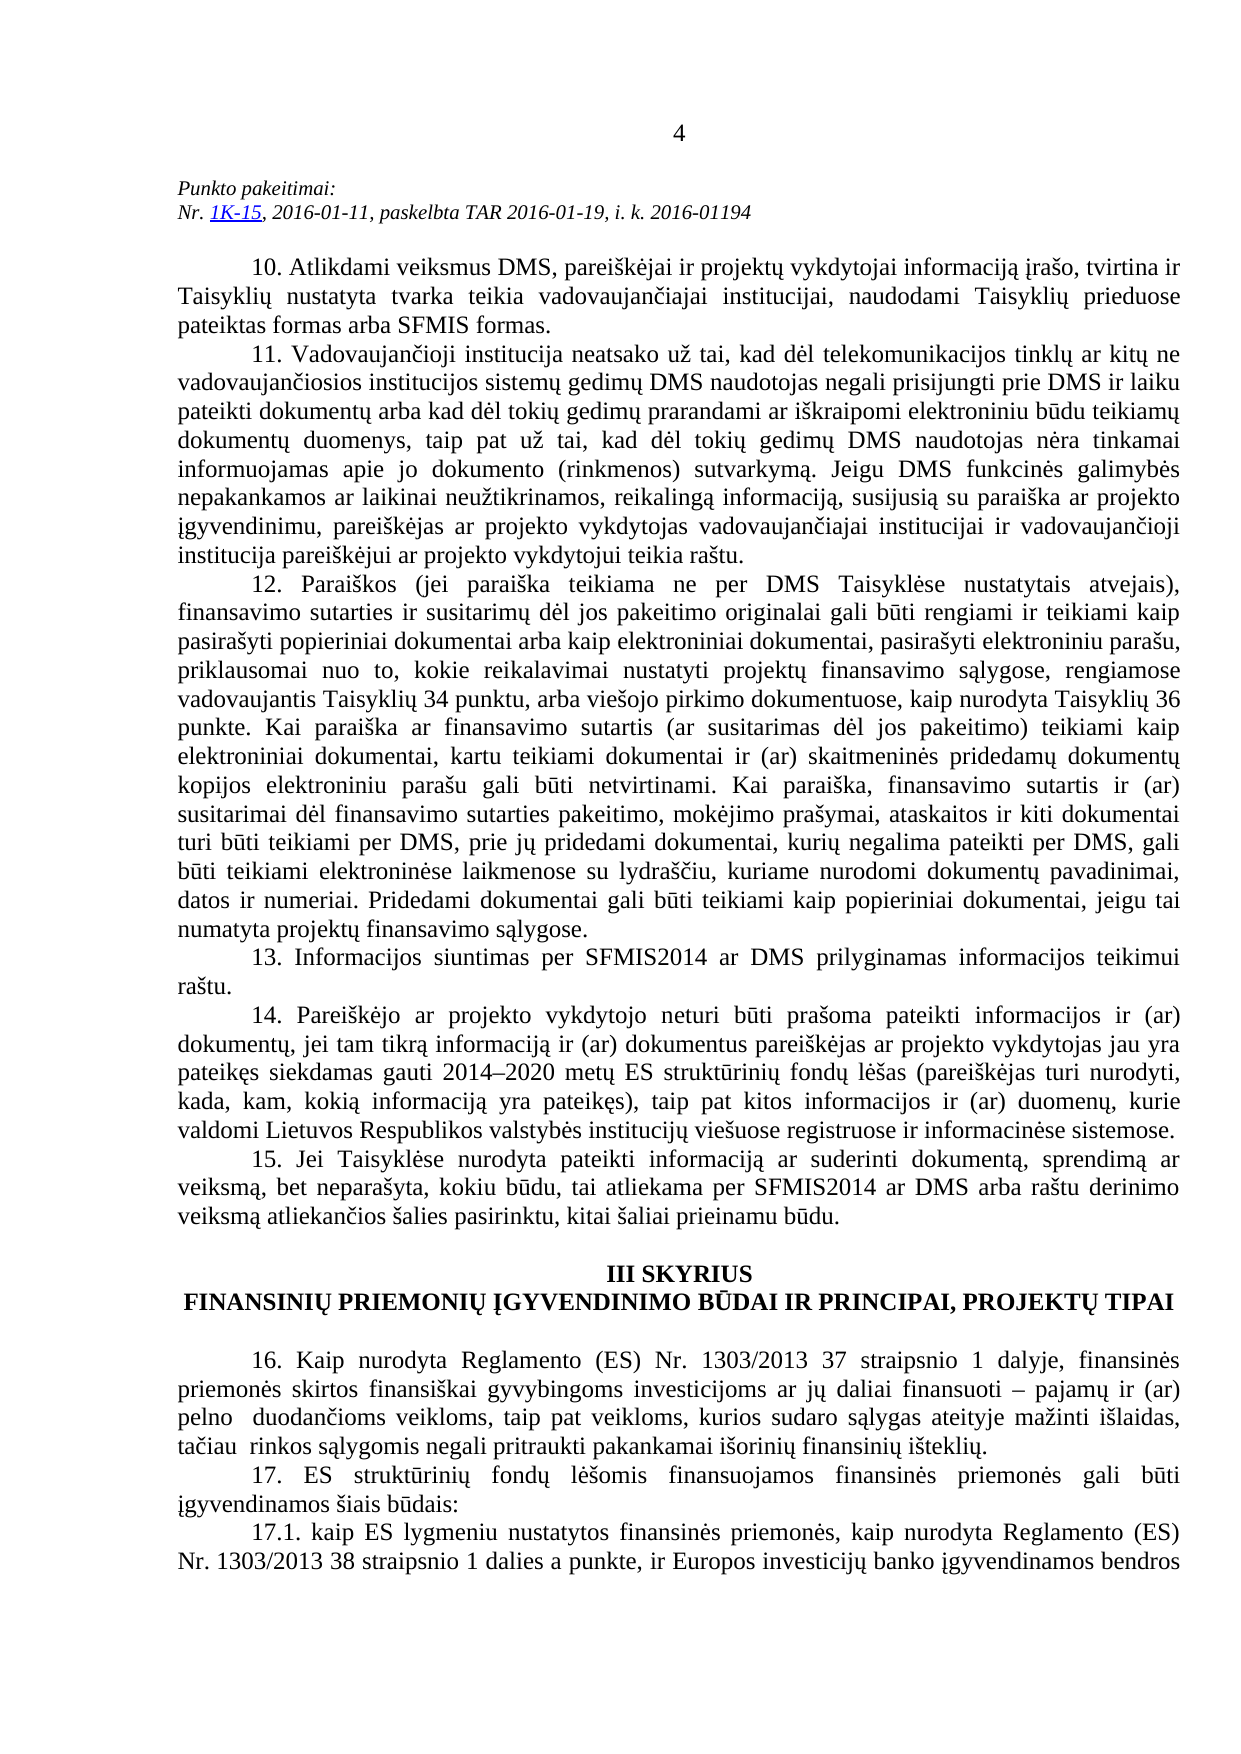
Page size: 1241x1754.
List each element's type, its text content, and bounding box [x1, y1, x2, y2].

text 10. Atlikdami veiksmus DMS, pareiškėjai ir projektų vykdytojai informaciją įrašo, tvirtina ir Taisyklių nustatyta tvarka teikia vadovaujančiajai institucijai, naudodami Taisyklių prieduose pateiktas formas arba SFMIS formas. [177, 252, 1181, 339]
text 13. Informacijos siuntimas per SFMIS2014 ar DMS prilyginamas informacijos teikimui raštu. [177, 942, 1181, 1000]
text FINANSINIŲ PRIEMONIŲ ĮGYVENDINIMO BŪDAI IR PRINCIPAI, PROJEKTŲ TIPAI [177, 1287, 1181, 1316]
text 12. Paraiškos (jei paraiška teikiama ne per DMS Taisyklėse nustatytais atvejais), finansavimo sutarties ir susitarimų dėl jos pakeitimo originalai gali būti rengiami ir teikiami kaip pasirašyti popieriniai dokumentai arba kaip elektroniniai dokumentai, pasirašyti elektroniniu parašu, priklausomai nuo to, kokie reikalavimai nustatyti projektų finansavimo sąlygose, rengiamose vadovaujantis Taisyklių 34 punktu, arba viešojo pirkimo dokumentuose, kaip nurodyta Taisyklių 36 punkte. Kai paraiška ar finansavimo sutartis (ar susitarimas dėl jos pakeitimo) teikiami kaip elektroniniai dokumentai, kartu teikiami dokumentai ir (ar) skaitmeninės pridedamų dokumentų kopijos elektroniniu parašu gali būti netvirtinami. Kai paraiška, finansavimo sutartis ir (ar) susitarimai dėl finansavimo sutarties pakeitimo, mokėjimo prašymai, ataskaitos ir kiti dokumentai turi būti teikiami per DMS, prie jų pridedami dokumentai, kurių negalima pateikti per DMS, gali būti teikiami elektroninėse laikmenose su lydraščiu, kuriame nurodomi dokumentų pavadinimai, datos ir numeriai. Pridedami dokumentai gali būti teikiami kaip popieriniai dokumentai, jeigu tai numatyta projektų finansavimo sąlygose. [177, 569, 1181, 942]
text 17.1. kaip ES lygmeniu nustatytos finansinės priemonės, kaip nurodyta Reglamento (ES) Nr. 1303/2013 38 straipsnio 1 dalies a punkte, ir Europos investicijų banko įgyvendinamos bendros [177, 1517, 1181, 1575]
text 15. Jei Taisyklėse nurodyta pateikti informaciją ar suderinti dokumentą, sprendimą ar veiksmą, bet neparašyta, kokiu būdu, tai atliekama per SFMIS2014 ar DMS arba raštu derinimo veiksmą atliekančios šalies pasirinktu, kitai šaliai prieinamu būdu. [177, 1144, 1181, 1230]
text 11. Vadovaujančioji institucija neatsako už tai, kad dėl telekomunikacijos tinklų ar kitų ne vadovaujančiosios institucijos sistemų gedimų DMS naudotojas negali prisijungti prie DMS ir laiku pateikti dokumentų arba kad dėl tokių gedimų prarandami ar iškraipomi elektroniniu būdu teikiamų dokumentų duomenys, taip pat už tai, kad dėl tokių gedimų DMS naudotojas nėra tinkamai informuojamas apie jo dokumento (rinkmenos) sutvarkymą. Jeigu DMS funkcinės galimybės nepakankamos ar laikinai neužtikrinamos, reikalingą informaciją, susijusią su paraiška ar projekto įgyvendinimu, pareiškėjas ar projekto vykdytojas vadovaujančiajai institucijai ir vadovaujančioji institucija pareiškėjui ar projekto vykdytojui teikia raštu. [177, 339, 1181, 569]
text 17. ES struktūrinių fondų lėšomis finansuojamos finansinės priemonės gali būti įgyvendinamos šiais būdais: [177, 1460, 1181, 1517]
text Nr. 1K-15, 2016-01-11, paskelbta TAR 2016-01-19, i. k. 2016-01194 [177, 200, 1181, 224]
text Punkto pakeitimai: [177, 176, 1181, 200]
text III SKYRIUS [177, 1259, 1181, 1287]
text 16. Kaip nurodyta Reglamento (ES) Nr. 1303/2013 37 straipsnio 1 dalyje, finansinės priemonės skirtos finansiškai gyvybingoms investicijoms ar jų daliai finansuoti – pajamų ir (ar) pelno duodančioms veikloms, taip pat veikloms, kurios sudaro sąlygas ateityje mažinti išlaidas, tačiau rinkos sąlygomis negali pritraukti pakankamai išorinių finansinių išteklių. [177, 1345, 1181, 1460]
text 14. Pareiškėjo ar projekto vykdytojo neturi būti prašoma pateikti informacijos ir (ar) dokumentų, jei tam tikrą informaciją ir (ar) dokumentus pareiškėjas ar projekto vykdytojas jau yra pateikęs siekdamas gauti 2014–2020 metų ES struktūrinių fondų lėšas (pareiškėjas turi nurodyti, kada, kam, kokią informaciją yra pateikęs), taip pat kitos informacijos ir (ar) duomenų, kurie valdomi Lietuvos Respublikos valstybės institucijų viešuose registruose ir informacinėse sistemose. [177, 1000, 1181, 1144]
